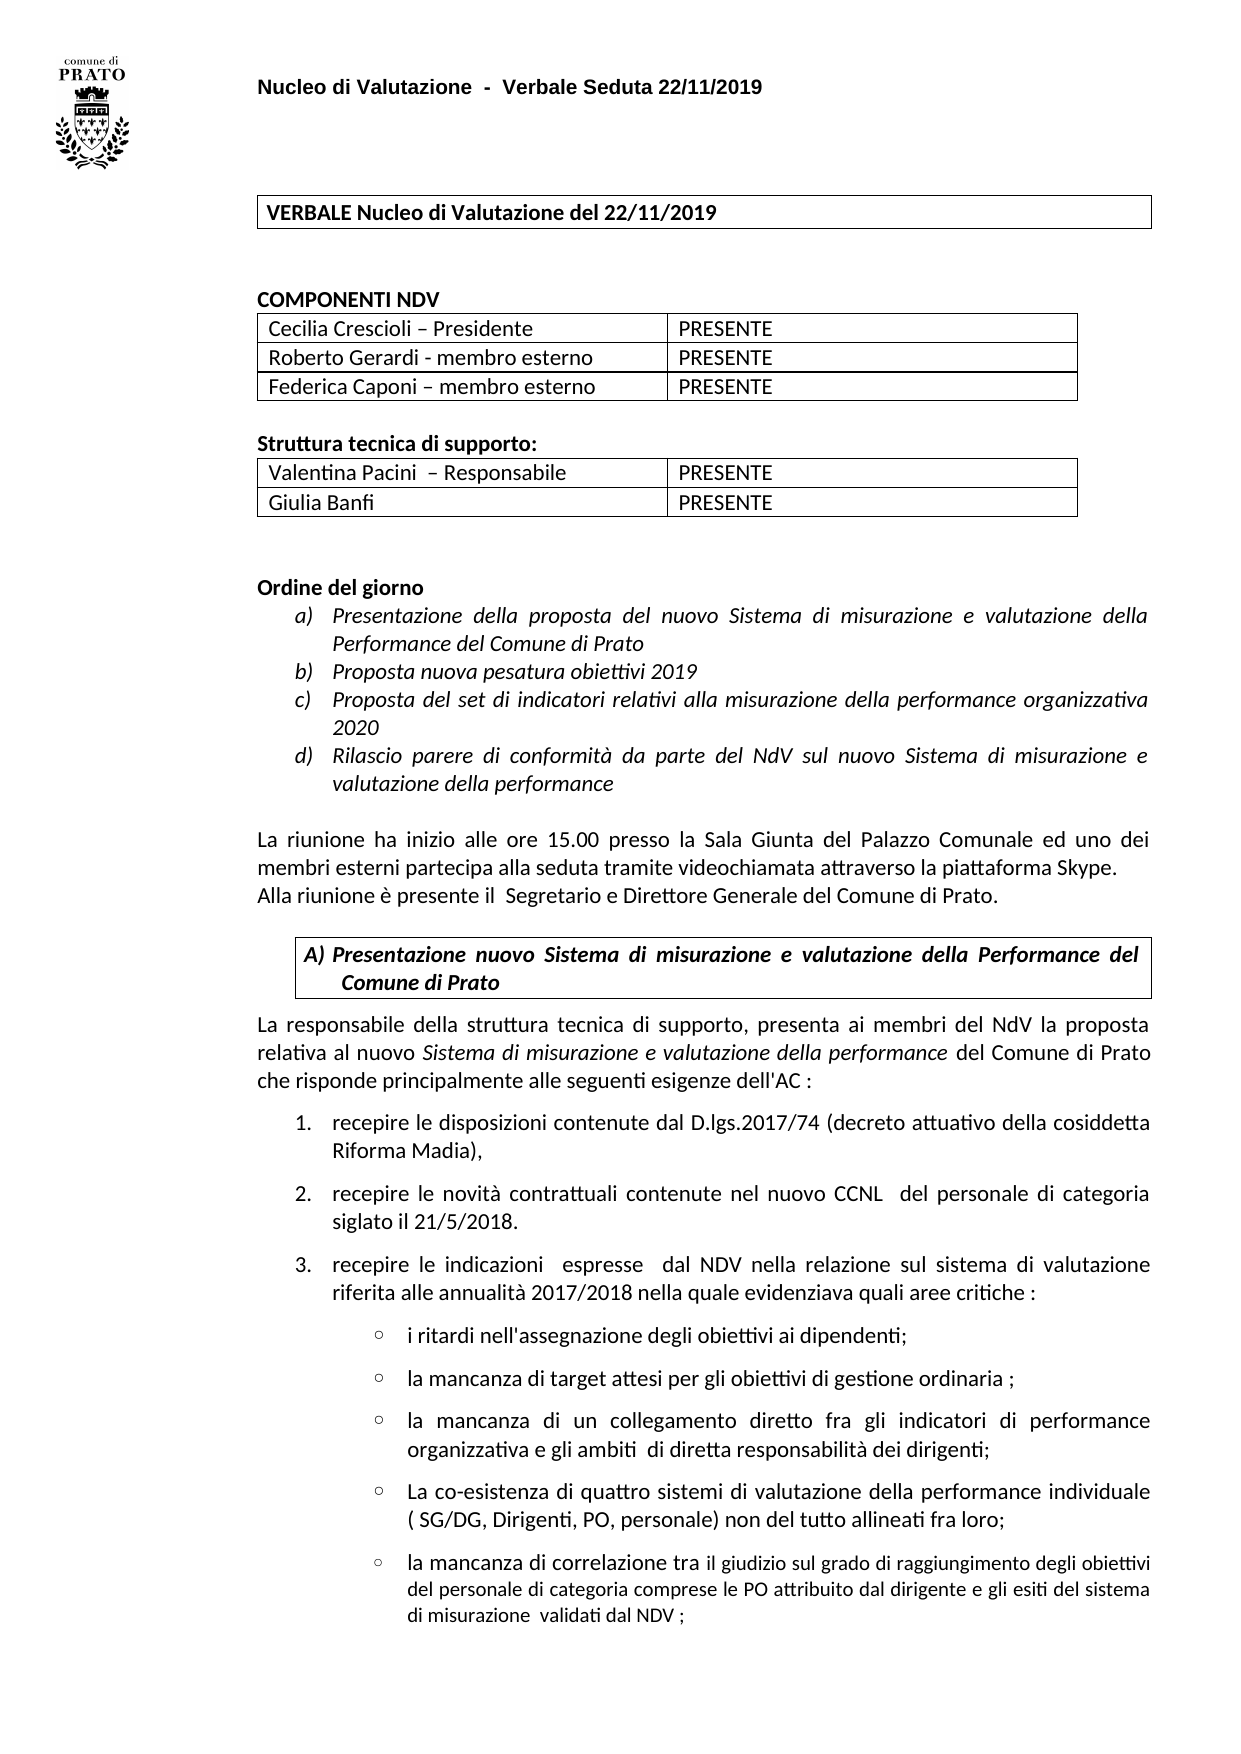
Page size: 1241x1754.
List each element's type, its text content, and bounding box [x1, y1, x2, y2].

text La riunione ha inizio alle ore 15.00 presso la Sala Giunta del Palazzo Comunale ed uno dei membri esterni partecipa alla seduta tramite videochiamata attraverso la piattaforma Skype. [257, 825, 1152, 881]
list la mancanza di un collegamento diretto fra gli indicatori di performance organizzativa e gli ambiti di diretta responsabilità dei dirigenti; [369, 1407, 1152, 1463]
list recepire le novità contrattuali contenute nel nuovo CCNL del personale di categoria siglato il 21/5/2018. [294, 1179, 1152, 1235]
table_header PRESENTE [668, 459, 1077, 487]
text La responsabile della struttura tecnica di supporto, presenta ai membri del NdV la proposta relativa al nuovo Sistema di misurazione e valutazione della performance del Comune di Prato che risponde principalmente alle seguenti esigenze dell'AC : [257, 1010, 1152, 1094]
table_header PRESENTE [668, 314, 1077, 342]
table_cell PRESENTE [668, 488, 1077, 516]
table_header Valentina Pacini – Responsabile [258, 459, 667, 487]
picture [55, 56, 129, 170]
subtitle COMPONENTI NDV [257, 285, 1152, 313]
table_cell Giulia Banfi [258, 488, 667, 516]
list la mancanza di target attesi per gli obiettivi di gestione ordinaria ; [369, 1364, 1152, 1392]
subtitle Ordine del giorno [257, 573, 1152, 601]
list recepire le indicazioni espresse dal NDV nella relazione sul sistema di valutazione riferita alle annualità 2017/2018 nella quale evidenziava quali aree critiche : [294, 1250, 1152, 1306]
subtitle VERBALE Nucleo di Valutazione del 22/11/2019 [258, 196, 1151, 228]
table_header Cecilia Crescioli – Presidente [258, 314, 667, 342]
list Rilascio parere di conformità da parte del NdV sul nuovo Sistema di misurazione e valutazione della performance [294, 741, 1152, 797]
list Proposta del set di indicatori relativi alla misurazione della performance organizzativa 2020 [294, 685, 1152, 741]
list Proposta nuova pesatura obiettivi 2019 [294, 657, 1152, 685]
table_cell PRESENTE [668, 343, 1077, 371]
list Presentazione della proposta del nuovo Sistema di misurazione e valutazione della Performance del Comune di Prato [294, 601, 1152, 657]
table_cell PRESENTE [668, 373, 1077, 400]
list la mancanza di correlazione tra il giudizio sul grado di raggiungimento degli obiettivi del personale di categoria comprese le PO attribuito dal dirigente e gli esiti del sistema di misurazione validati dal NDV ; [369, 1548, 1152, 1627]
list La co-esistenza di quattro sistemi di valutazione della performance individuale ( SG/DG, Dirigenti, PO, personale) non del tutto allineati fra loro; [369, 1477, 1152, 1533]
list i ritardi nell'assegnazione degli obiettivi ai dipendenti; [369, 1321, 1152, 1349]
subtitle Struttura tecnica di supporto: [257, 429, 1152, 457]
table_cell Federica Caponi – membro esterno [258, 373, 667, 400]
list Presentazione nuovo Sistema di misurazione e valutazione della Performance del Comune di Prato [296, 938, 1151, 998]
text Alla riunione è presente il Segretario e Direttore Generale del Comune di Prato. [257, 881, 1152, 909]
table_cell Roberto Gerardi - membro esterno [258, 343, 667, 371]
list recepire le disposizioni contenute dal D.lgs.2017/74 (decreto attuativo della cosiddetta Riforma Madia), [294, 1108, 1152, 1164]
